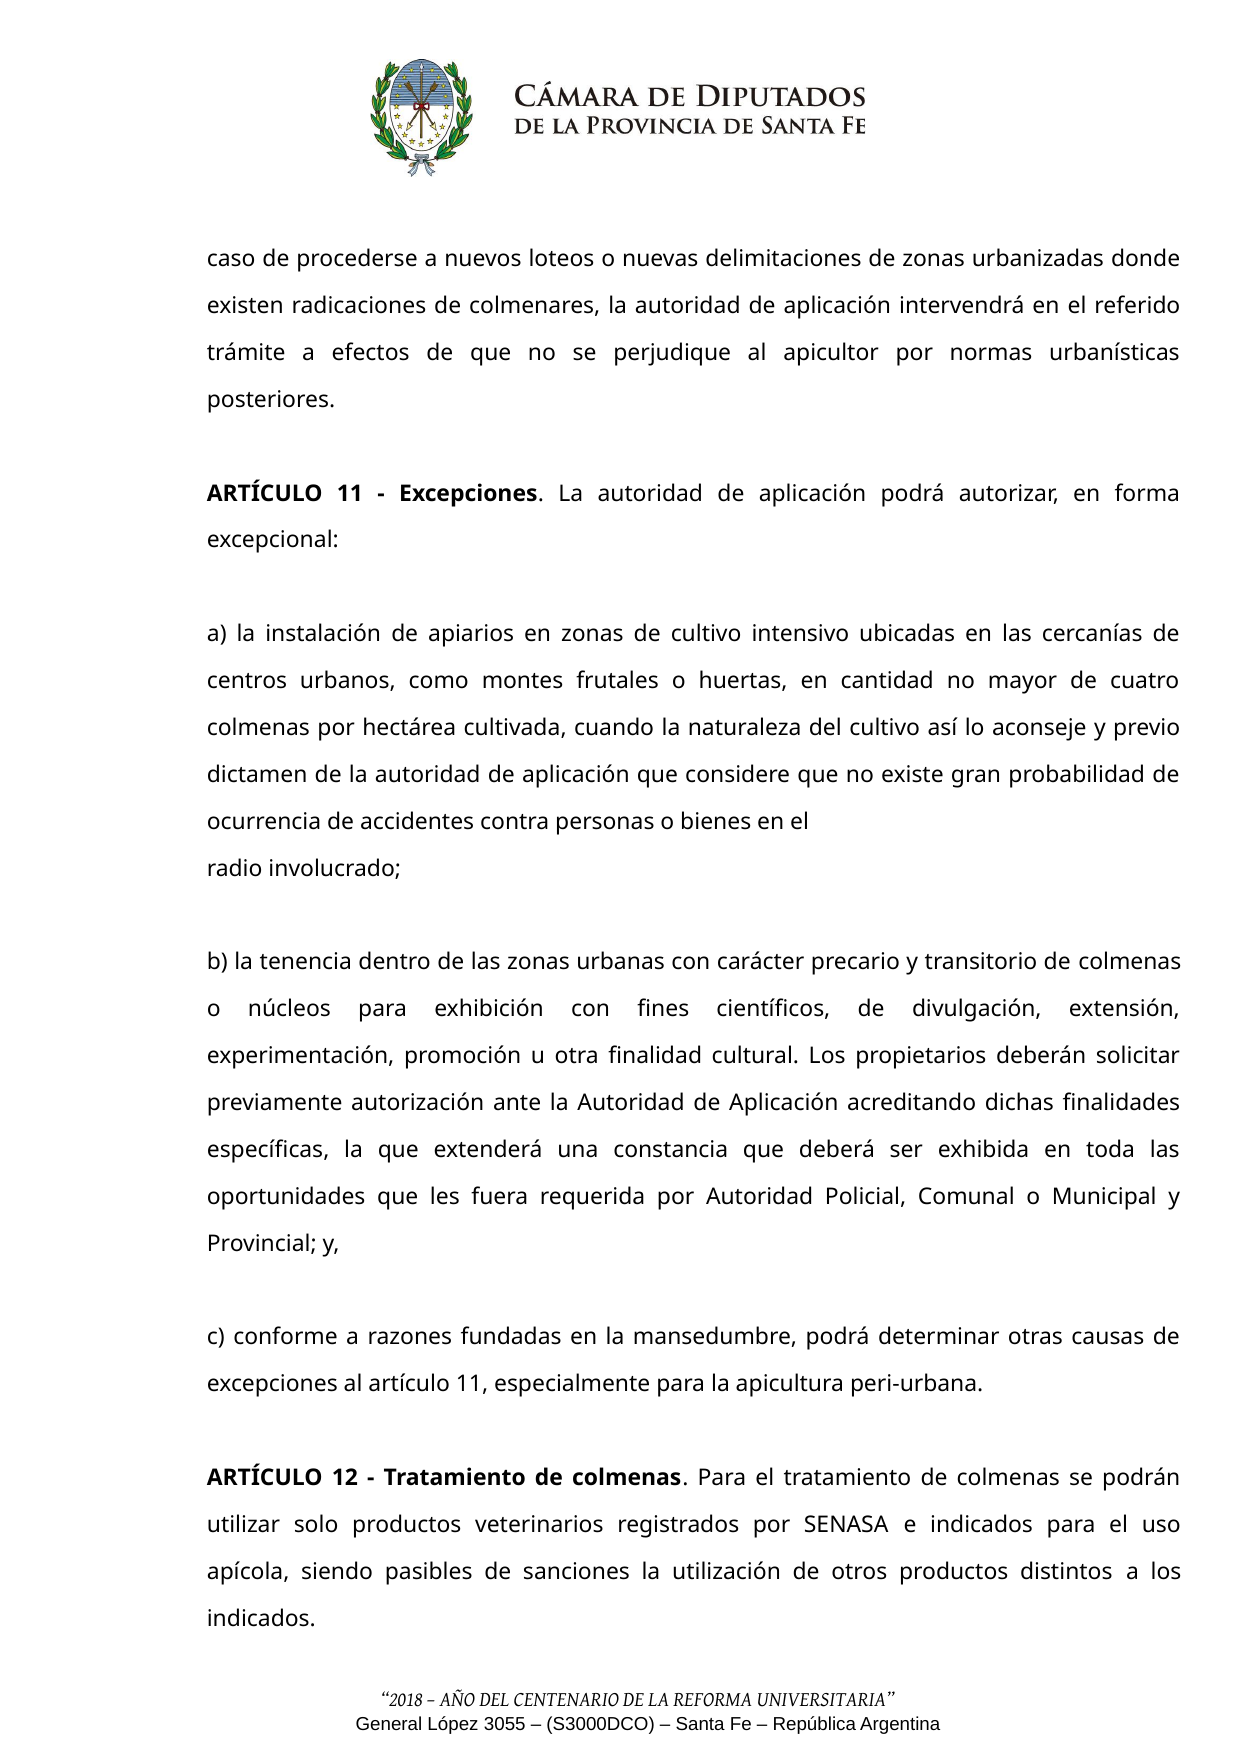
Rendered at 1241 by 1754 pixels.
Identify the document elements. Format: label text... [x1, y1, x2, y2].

text radio involucrado; [207, 852, 1181, 883]
picture [370, 59, 866, 181]
text caso de procederse a nuevos loteos o nuevas delimitaciones de zonas urbanizadas donde existen radicaciones de colmenares, la autoridad de aplicación intervendrá en el referido trámite a efectos de que no se perjudique al apicultor por normas urbanísticas posteriores. [207, 242, 1181, 414]
text a) la instalación de apiarios en zonas de cultivo intensivo ubicadas en las cercanías de centros urbanos, como montes frutales o huertas, en cantidad no mayor de cuatro colmenas por hectárea cultivada, cuando la naturaleza del cultivo así lo aconseje y previo dictamen de la autoridad de aplicación que considere que no existe gran probabilidad de ocurrencia de accidentes contra personas o bienes en el [207, 617, 1181, 836]
text b) la tenencia dentro de las zonas urbanas con carácter precario y transitorio de colmenas o núcleos para exhibición con fines científicos, de divulgación, extensión, experimentación, promoción u otra finalidad cultural. Los propietarios deberán solicitar previamente autorización ante la Autoridad de Aplicación acreditando dichas finalidades específicas, la que extenderá una constancia que deberá ser exhibida en toda las oportunidades que les fuera requerida por Autoridad Policial, Comunal o Municipal y Provincial; y, [207, 945, 1181, 1258]
text ARTÍCULO 12 - Tratamiento de colmenas. Para el tratamiento de colmenas se podrán utilizar solo productos veterinarios registrados por SENASA e indicados para el uso apícola, siendo pasibles de sanciones la utilización de otros productos distintos a los indicados. [207, 1461, 1181, 1633]
text c) conforme a razones fundadas en la mansedumbre, podrá determinar otras causas de excepciones al artículo 11, especialmente para la apicultura peri-urbana. [207, 1320, 1181, 1398]
text ARTÍCULO 11 - Excepciones. La autoridad de aplicación podrá autorizar, en forma excepcional: [207, 477, 1181, 555]
